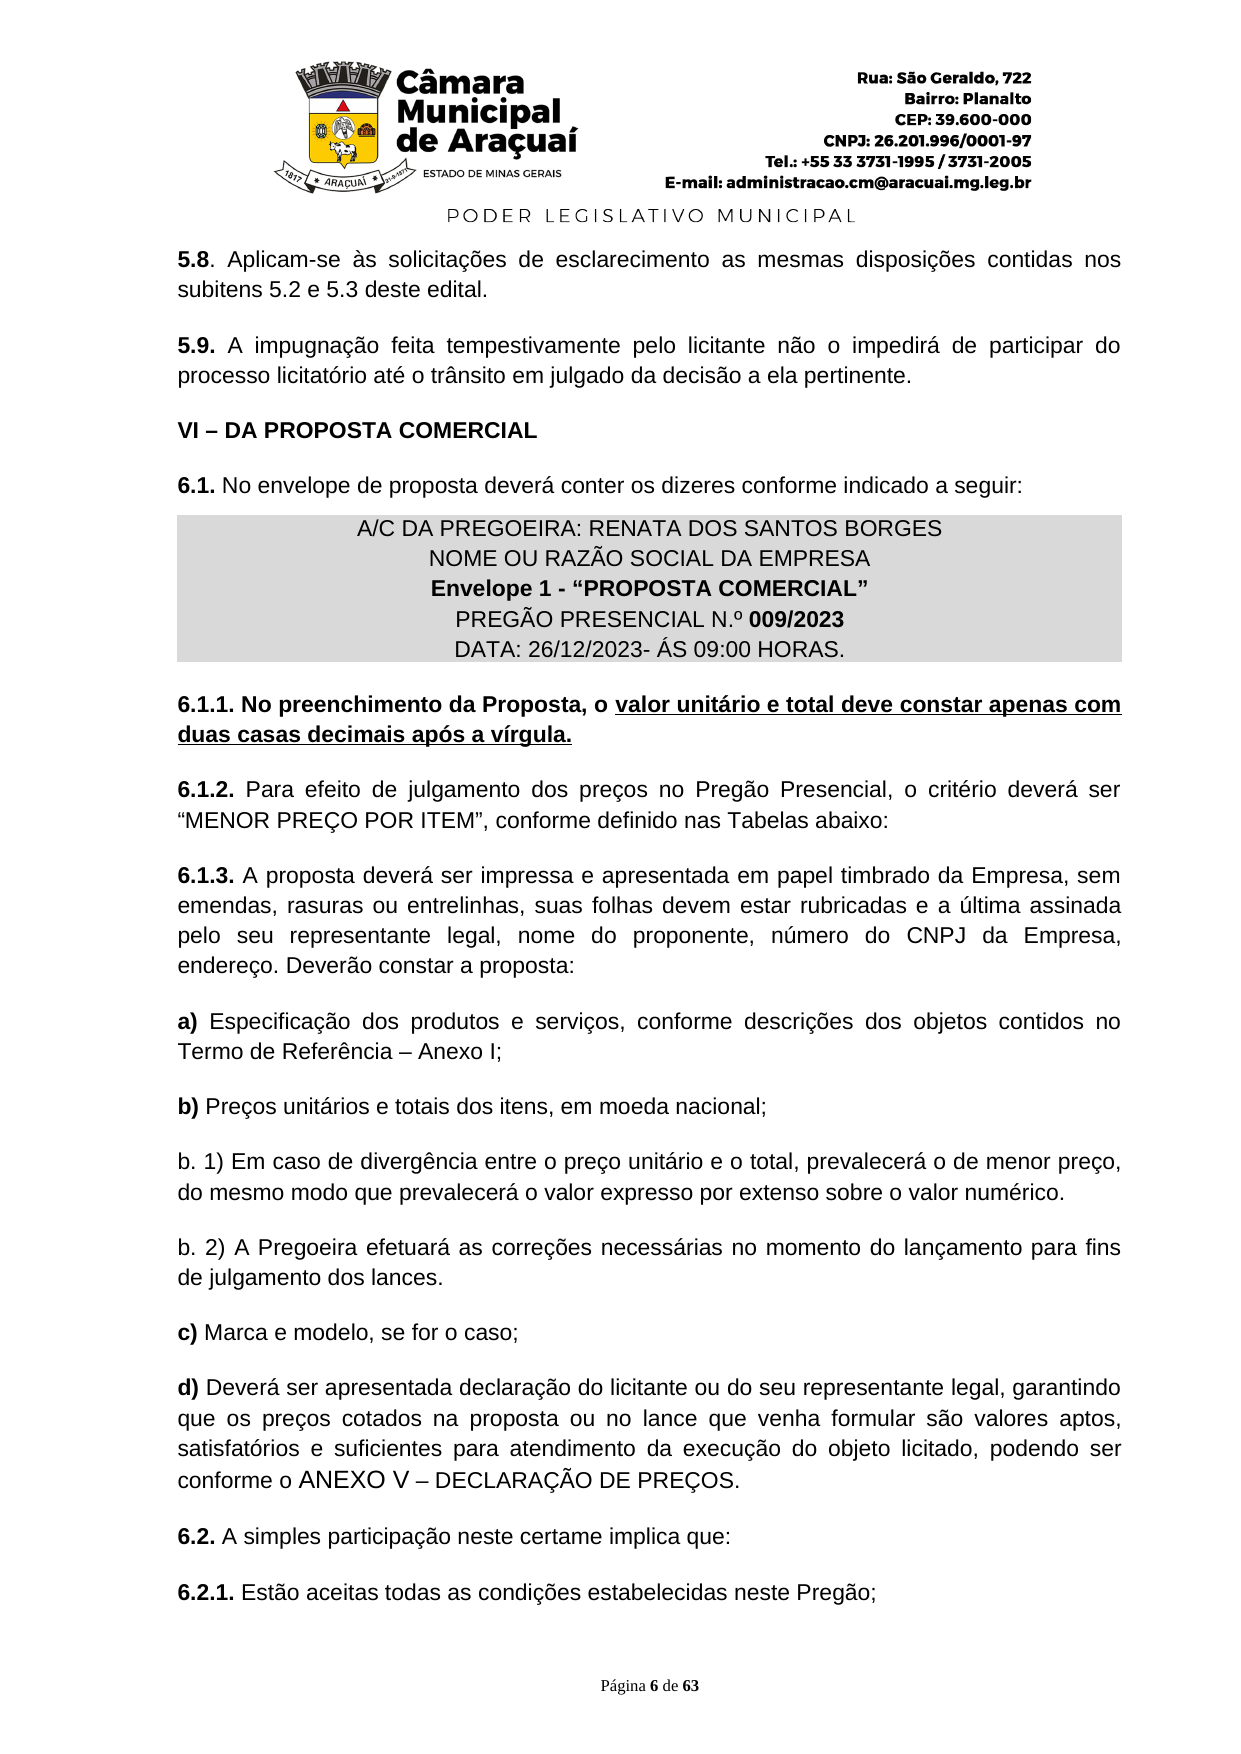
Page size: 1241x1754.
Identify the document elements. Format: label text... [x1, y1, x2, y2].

subtitle VI – DA PROPOSTA COMERCIAL [177, 417, 1161, 443]
text b. 1) Em caso de divergência entre o preço unitário e o total, prevalecerá o de menor preço, do mesmo modo que prevalecerá o valor expresso por extenso sobre o valor numérico. [177, 1148, 1122, 1205]
text b) Preços unitários e totais dos itens, em moeda nacional; [177, 1093, 1122, 1119]
subtitle Envelope 1 - “PROPOSTA COMERCIAL” [177, 575, 1122, 602]
text 6.2. A simples participação neste certame implica que: [177, 1523, 1122, 1550]
text a) Especificação dos produtos e serviços, conforme descrições dos objetos contidos no Termo de Referência – Anexo I; [177, 1008, 1122, 1064]
text NOME OU RAZÃO SOCIAL DA EMPRESA [177, 545, 1122, 571]
picture [206, 35, 1093, 247]
text c) Marca e modelo, se for o caso; [177, 1319, 1122, 1345]
text 5.9. A impugnação feita tempestivamente pelo licitante não o impedirá de participar do processo licitatório até o trânsito em julgado da decisão a ela pertinente. [177, 332, 1122, 388]
text 6.1.1. No preenchimento da Proposta, o valor unitário e total deve constar apenas com duas casas decimais após a vírgula. [177, 691, 1122, 747]
list 6.1.2. Para efeito de julgamento dos preços no Pregão Presencial, o critério deverá ser “MENOR PREÇO POR ITEM”, conforme definido nas Tabelas abaixo: [177, 776, 1122, 833]
text 5.8. Aplicam-se às solicitações de esclarecimento as mesmas disposições contidas nos subitens 5.2 e 5.3 deste edital. [177, 246, 1122, 303]
text 6.1. No envelope de proposta deverá conter os dizeres conforme indicado a seguir: [177, 472, 1122, 498]
text b. 2) A Pregoeira efetuará as correções necessárias no momento do lançamento para fins de julgamento dos lances. [177, 1234, 1122, 1290]
text DATA: 26/12/2023- ÁS 09:00 HORAS. [177, 636, 1122, 662]
text d) Deverá ser apresentada declaração do licitante ou do seu representante legal, garantindo que os preços cotados na proposta ou no lance que venha formular são valores aptos, satisfatórios e suficientes para atendimento da execução do objeto licitado, podendo ser conforme o ANEXO V – DECLARAÇÃO DE PREÇOS. [177, 1374, 1122, 1494]
text PREGÃO PRESENCIAL N.º 009/2023 [177, 606, 1122, 632]
text 6.1.3. A proposta deverá ser impressa e apresentada em papel timbrado da Empresa, sem emendas, rasuras ou entrelinhas, suas folhas devem estar rubricadas e a última assinada pelo seu representante legal, nome do proponente, número do CNPJ da Empresa, endereço. Deverão constar a proposta: [177, 862, 1122, 979]
text A/C DA PREGOEIRA: RENATA DOS SANTOS BORGES [177, 515, 1122, 541]
text 6.2.1. Estão aceitas todas as condições estabelecidas neste Pregão; [177, 1578, 1122, 1605]
